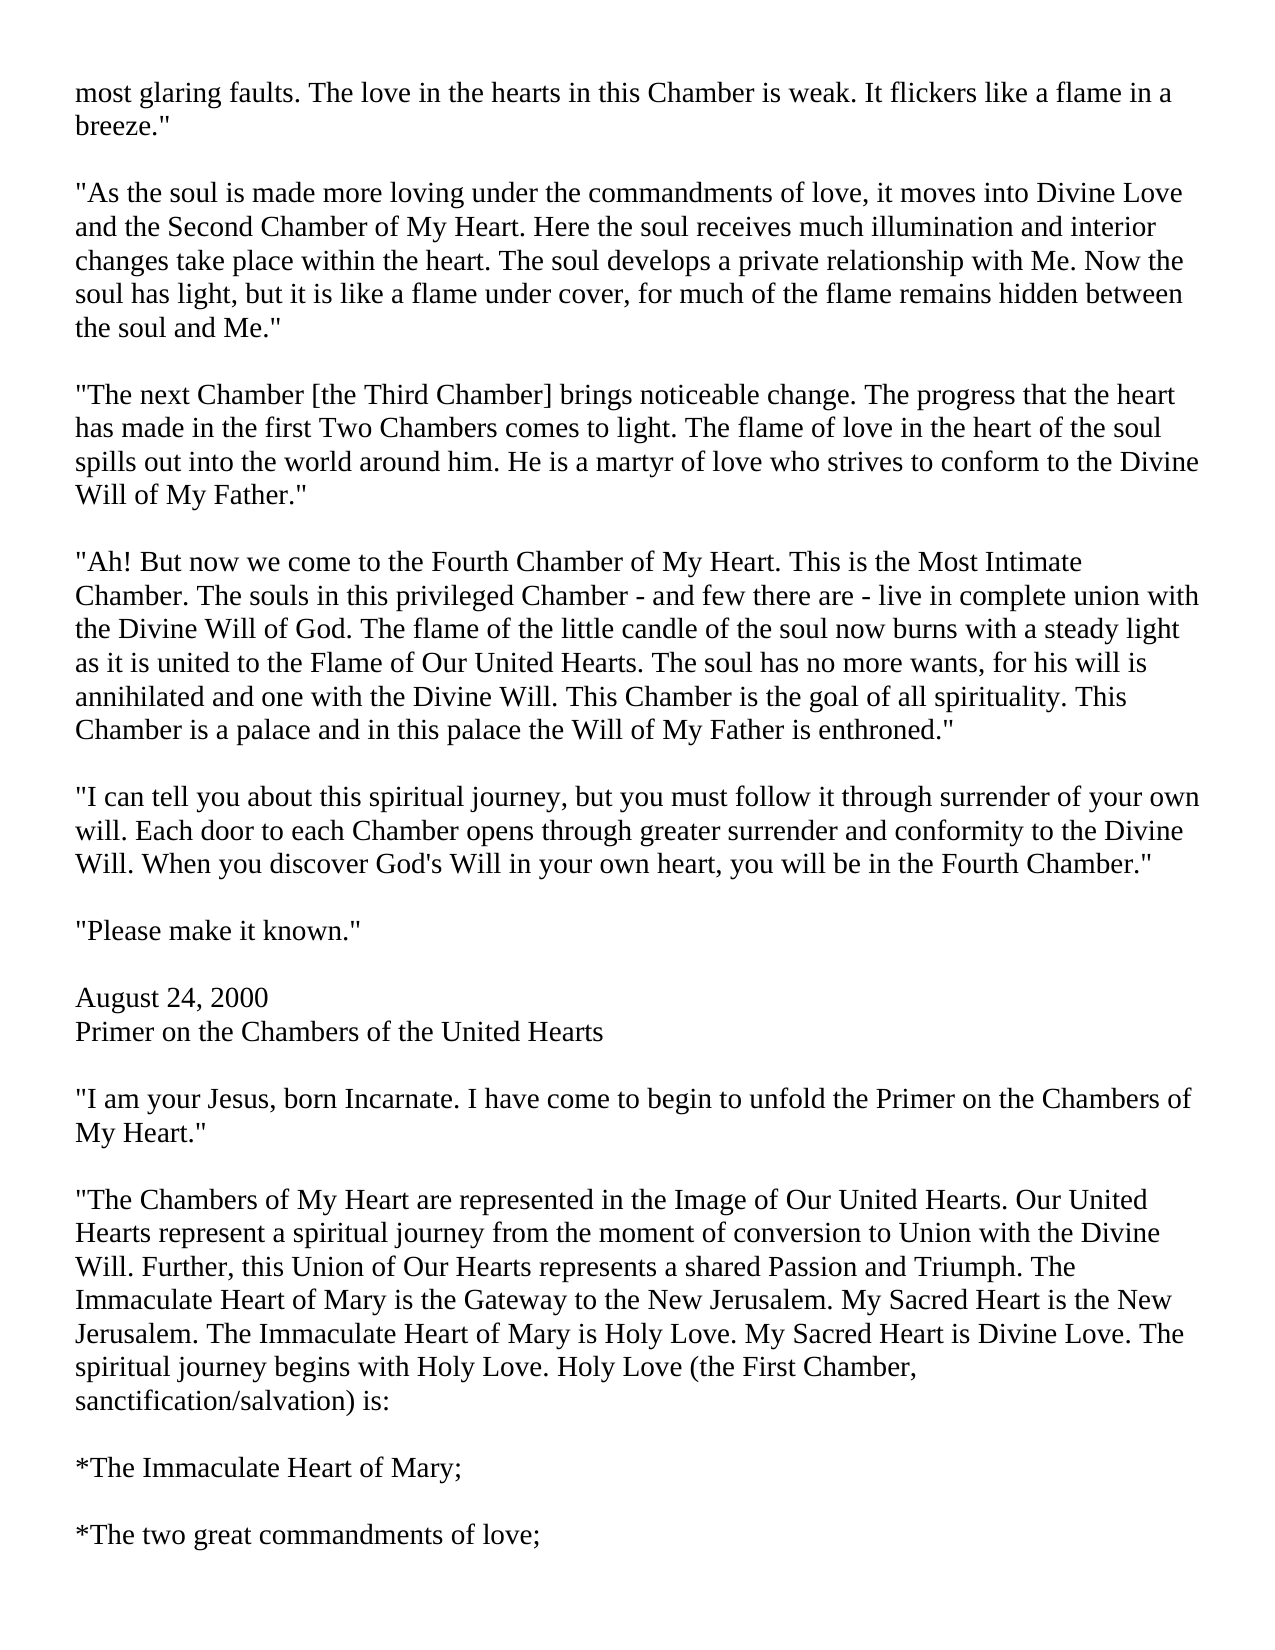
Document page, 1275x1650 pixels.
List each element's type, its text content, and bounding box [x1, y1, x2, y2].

text "Please make it known." [75, 913, 1200, 947]
text "I am your Jesus, born Incarnate. I have come to begin to unfold the Primer on the Chambers of My Heart." [75, 1081, 1200, 1148]
text "I can tell you about this spiritual journey, but you must follow it through surrender of your own will. Each door to each Chamber opens through greater surrender and conformity to the Divine Will. When you discover God's Will in your own heart, you will be in the Fourth Chamber." [75, 779, 1200, 880]
text *The Immaculate Heart of Mary; [75, 1450, 1200, 1484]
text "Ah! But now we come to the Fourth Chamber of My Heart. This is the Most Intimate Chamber. The souls in this privileged Chamber - and few there are - live in complete union with the Divine Will of God. The flame of the little candle of the soul now burns with a steady light as it is united to the Flame of Our United Hearts. The soul has no more wants, for his will is annihilated and one with the Divine Will. This Chamber is the goal of all spirituality. This Chamber is a palace and in this palace the Will of My Father is enthroned." [75, 544, 1200, 746]
text "The next Chamber [the Third Chamber] brings noticeable change. The progress that the heart has made in the first Two Chambers comes to light. The flame of love in the heart of the soul spills out into the world around him. He is a martyr of love who strives to conform to the Divine Will of My Father." [75, 377, 1200, 511]
text "The Chambers of My Heart are represented in the Image of Our United Hearts. Our United Hearts represent a spiritual journey from the moment of conversion to Union with the Divine Will. Further, this Union of Our Hearts represents a shared Passion and Triumph. The Immaculate Heart of Mary is the Gateway to the New Jerusalem. My Sacred Heart is the New Jerusalem. The Immaculate Heart of Mary is Holy Love. My Sacred Heart is Divine Love. The spiritual journey begins with Holy Love. Holy Love (the First Chamber, sanctification/salvation) is: [75, 1182, 1200, 1417]
text Primer on the Chambers of the United Hearts [75, 1014, 1200, 1048]
text August 24, 2000 [75, 981, 1200, 1014]
text most glaring faults. The love in the hearts in this Chamber is weak. It flickers like a flame in a breeze." [75, 75, 1200, 142]
text *The two great commandments of love; [75, 1517, 1200, 1551]
text "As the soul is made more loving under the commandments of love, it moves into Divine Love and the Second Chamber of My Heart. Here the soul receives much illumination and interior changes take place within the heart. The soul develops a private relationship with Me. Now the soul has light, but it is like a flame under cover, for much of the flame remains hidden between the soul and Me." [75, 176, 1200, 343]
